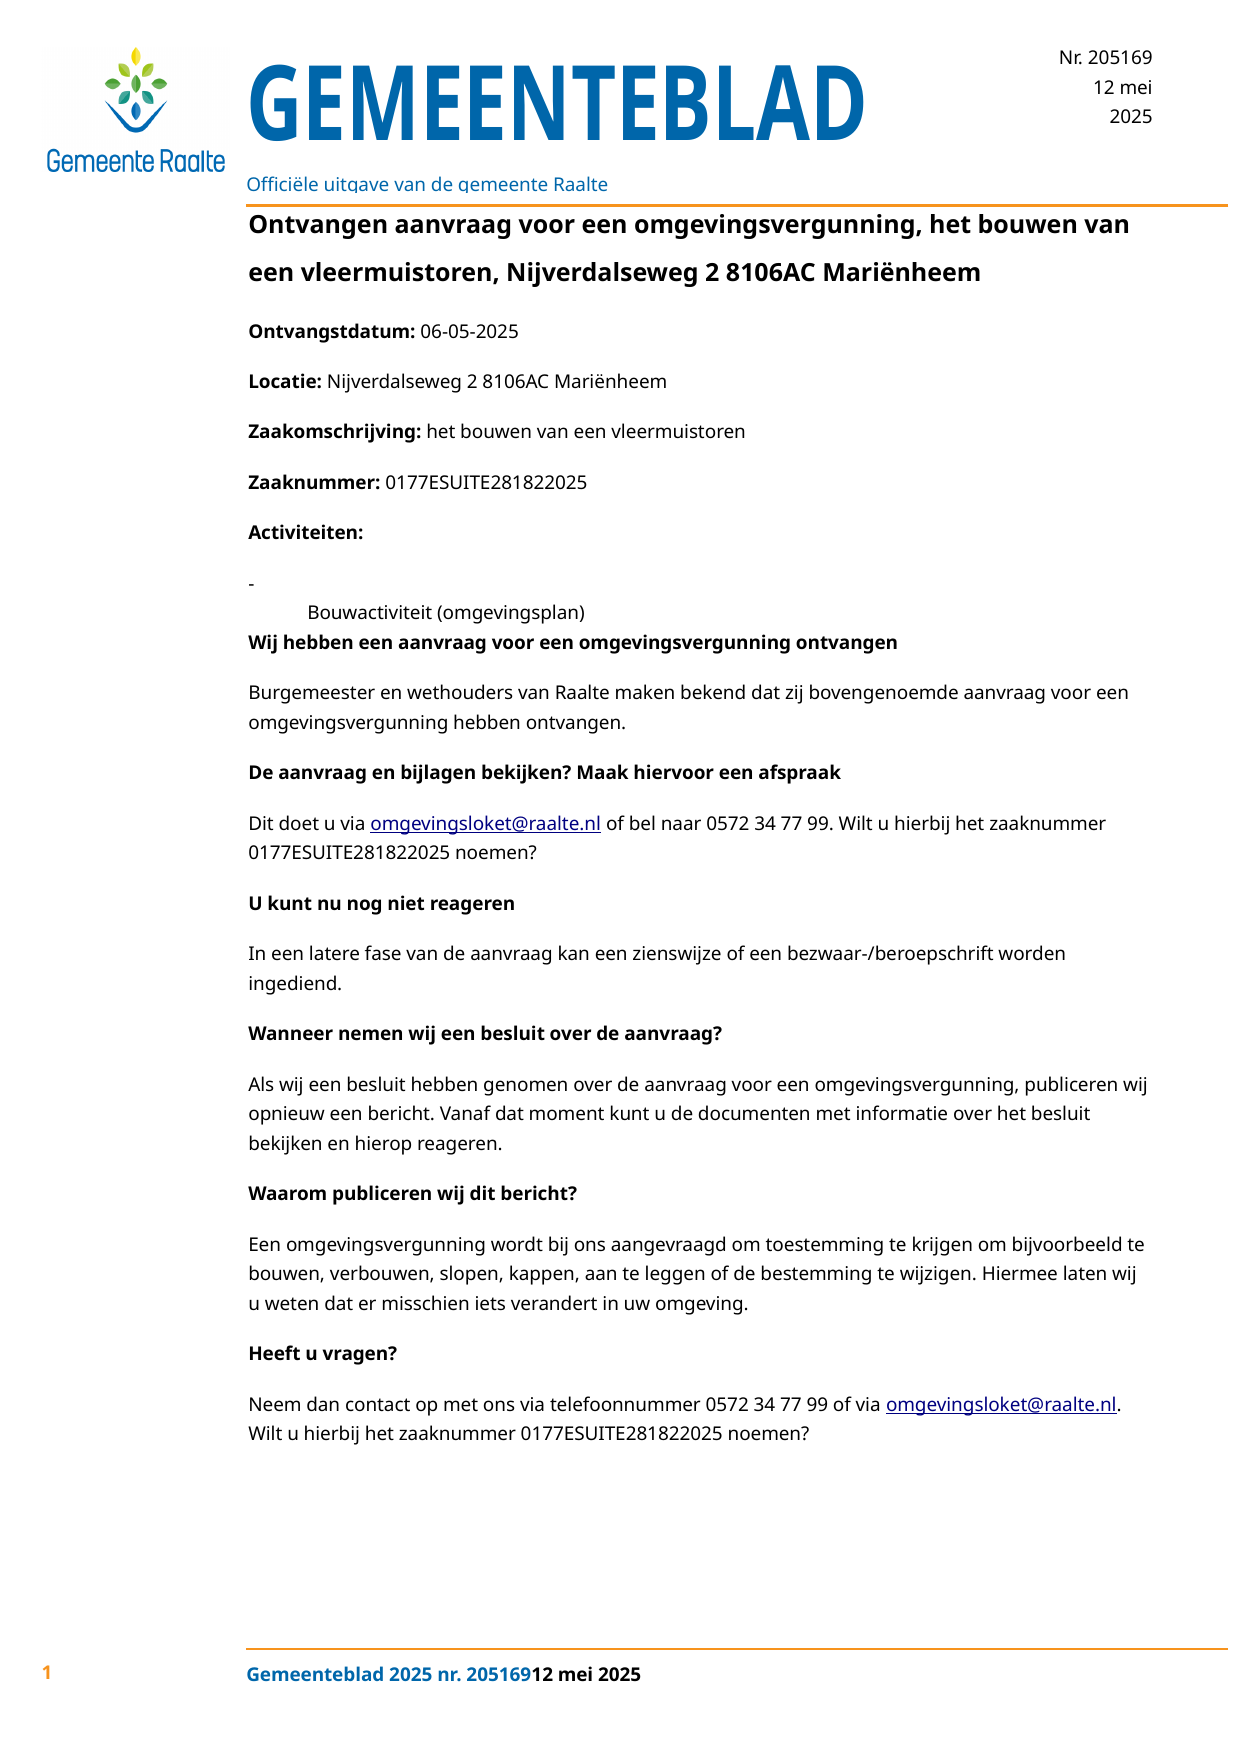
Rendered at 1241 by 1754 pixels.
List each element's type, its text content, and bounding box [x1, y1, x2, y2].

text Wij hebben een aanvraag voor een omgevingsvergunning ontvangen [248, 629, 1152, 655]
text Locatie: Nijverdalseweg 2 8106AC Mariënheem [248, 368, 1152, 394]
text Neem dan contact op met ons via telefoonnummer 0572 34 77 99 of via omgevingsloket@raalte.nl. Wilt u hierbij het zaaknummer 0177ESUITE281822025 noemen? [248, 1391, 1152, 1446]
text Waarom publiceren wij dit bericht? [248, 1180, 1152, 1206]
text Als wij een besluit hebben genomen over de aanvraag voor een omgevingsvergunning, publiceren wij opnieuw een bericht. Vanaf dat moment kunt u de documenten met informatie over het besluit bekijken en hierop reageren. [248, 1071, 1152, 1156]
text Heeft u vragen? [248, 1340, 1152, 1366]
text Dit doet u via omgevingsloket@raalte.nl of bel naar 0572 34 77 99. Wilt u hierbij het zaaknummer 0177ESUITE281822025 noemen? [248, 810, 1152, 865]
text Ontvangen aanvraag voor een omgevingsvergunning, het bouwen van een vleermuistoren, Nijverdalseweg 2 8106AC Mariënheem [248, 207, 1152, 288]
text Een omgevingsvergunning wordt bij ons aangevraagd om toestemming te krijgen om bijvoorbeeld te bouwen, verbouwen, slopen, kappen, aan te leggen of de bestemming te wijzigen. Hiermee laten wij u weten dat er misschien iets verandert in uw omgeving. [248, 1231, 1152, 1316]
text U kunt nu nog niet reageren [248, 890, 1152, 916]
text Ontvangstdatum: 06-05-2025 [248, 318, 1152, 344]
text Wanneer nemen wij een besluit over de aanvraag? [248, 1020, 1152, 1046]
text Burgemeester en wethouders van Raalte maken bekend dat zij bovengenoemde aanvraag voor een omgevingsvergunning hebben ontvangen. [248, 679, 1152, 735]
text Zaaknummer: 0177ESUITE281822025 [248, 469, 1152, 495]
text Zaakomschrijving: het bouwen van een vleermuistoren [248, 419, 1152, 444]
text De aanvraag en bijlagen bekijken? Maak hiervoor een afspraak [248, 759, 1152, 785]
list Bouwactiviteit (omgevingsplan) [248, 599, 1152, 625]
picture [41, 47, 231, 172]
text In een latere fase van de aanvraag kan een zienswijze of een bezwaar-/beroepschrift worden ingediend. [248, 940, 1152, 996]
text Activiteiten: [248, 519, 1152, 545]
